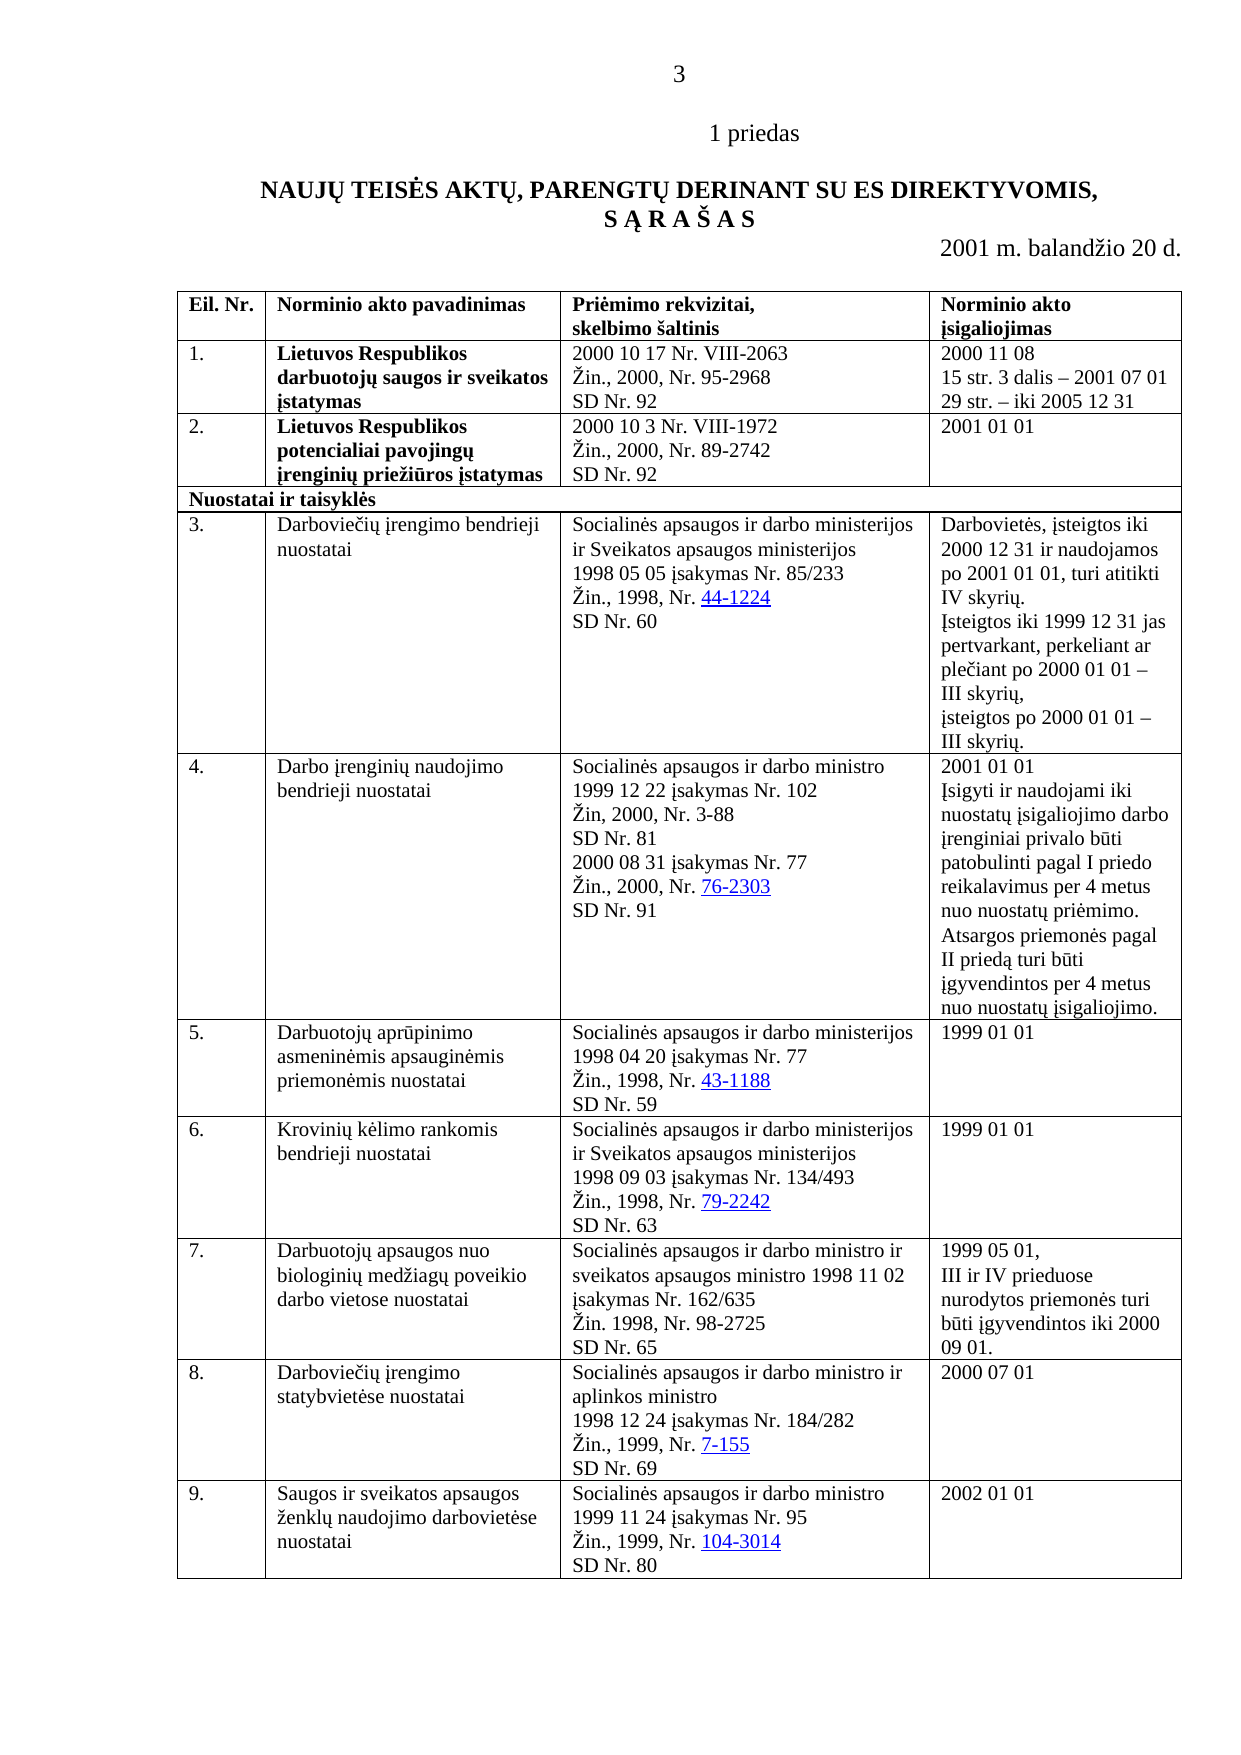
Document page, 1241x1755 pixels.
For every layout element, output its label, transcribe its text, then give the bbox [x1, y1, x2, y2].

table_header Priėmimo rekvizitai, skelbimo šaltinis [561, 292, 929, 340]
table_cell 2000 10 3 Nr. VIII-1972 Žin., 2000, Nr. 89-2742 SD Nr. 92 [561, 414, 929, 486]
table_cell 2000 07 01 [930, 1360, 1181, 1480]
table_cell Socialinės apsaugos ir darbo ministro 1999 12 22 įsakymas Nr. 102 Žin, 2000, Nr. 3-88 SD Nr. 81 2000 08 31 įsakymas Nr. 77 Žin., 2000, Nr. 76-2303 SD Nr. 91 [561, 754, 929, 1019]
text 1 priedas [177, 118, 1181, 147]
table_cell Socialinės apsaugos ir darbo ministerijos ir Sveikatos apsaugos ministerijos 1998 09 03 įsakymas Nr. 134/493 Žin., 1998, Nr. 79-2242 SD Nr. 63 [561, 1117, 929, 1237]
table_cell 8. [178, 1360, 265, 1480]
table_cell 2001 01 01 Įsigyti ir naudojami iki nuostatų įsigaliojimo darbo įrenginiai privalo būti patobulinti pagal I priedo reikalavimus per 4 metus nuo nuostatų priėmimo. Atsargos priemonės pagal II priedą turi būti įgyvendintos per 4 metus nuo nuostatų įsigaliojimo. [930, 754, 1181, 1019]
table_cell Lietuvos Respublikos potencialiai pavojingų įrenginių priežiūros įstatymas [266, 414, 560, 486]
table_header Norminio akto įsigaliojimas [930, 292, 1181, 340]
table_cell Socialinės apsaugos ir darbo ministro ir sveikatos apsaugos ministro 1998 11 02 įsakymas Nr. 162/635 Žin. 1998, Nr. 98-2725 SD Nr. 65 [561, 1239, 929, 1359]
table_cell Darbuotojų aprūpinimo asmeninėmis apsauginėmis priemonėmis nuostatai [266, 1020, 560, 1116]
table_cell 2001 01 01 [930, 414, 1181, 486]
table_cell 1999 01 01 [930, 1117, 1181, 1237]
table_cell Darbuotojų apsaugos nuo biologinių medžiagų poveikio darbo vietose nuostatai [266, 1239, 560, 1359]
table_cell Socialinės apsaugos ir darbo ministerijos 1998 04 20 įsakymas Nr. 77 Žin., 1998, Nr. 43-1188 SD Nr. 59 [561, 1020, 929, 1116]
table_cell Darboviečių įrengimo statybvietėse nuostatai [266, 1360, 560, 1480]
table_cell 2002 01 01 [930, 1481, 1181, 1577]
table_cell Socialinės apsaugos ir darbo ministro 1999 11 24 įsakymas Nr. 95 Žin., 1999, Nr. 104-3014 SD Nr. 80 [561, 1481, 929, 1577]
table_cell Krovinių kėlimo rankomis bendrieji nuostatai [266, 1117, 560, 1237]
text 2001 m. balandžio 20 d. [177, 233, 1181, 262]
table_cell 7. [178, 1239, 265, 1359]
text S Ą R A Š A S [177, 204, 1181, 233]
table_cell 6. [178, 1117, 265, 1237]
table_cell 3. [178, 513, 265, 753]
table_cell 2000 11 08 15 str. 3 dalis – 2001 07 01 29 str. – iki 2005 12 31 [930, 341, 1181, 413]
table_cell Darbovietės, įsteigtos iki 2000 12 31 ir naudojamos po 2001 01 01, turi atitikti IV skyrių. Įsteigtos iki 1999 12 31 jas pertvarkant, perkeliant ar plečiant po 2000 01 01 – III skyrių, įsteigtos po 2000 01 01 – III skyrių. [930, 513, 1181, 753]
table_cell 4. [178, 754, 265, 1019]
table_cell 5. [178, 1020, 265, 1116]
table_cell 1. [178, 341, 265, 413]
table_cell Darboviečių įrengimo bendrieji nuostatai [266, 513, 560, 753]
table_header Eil. Nr. [178, 292, 265, 340]
table_cell 9. [178, 1481, 265, 1577]
table_cell Socialinės apsaugos ir darbo ministerijos ir Sveikatos apsaugos ministerijos 1998 05 05 įsakymas Nr. 85/233 Žin., 1998, Nr. 44-1224 SD Nr. 60 [561, 513, 929, 753]
table_header Norminio akto pavadinimas [266, 292, 560, 340]
table_cell Nuostatai ir taisyklės [178, 487, 1181, 511]
text NAUJŲ TEISĖS AKTŲ, PARENGTŲ DERINANT SU ES DIREKTYVOMIS, [177, 176, 1181, 204]
table_cell Saugos ir sveikatos apsaugos ženklų naudojimo darbovietėse nuostatai [266, 1481, 560, 1577]
table_cell Lietuvos Respublikos darbuotojų saugos ir sveikatos įstatymas [266, 341, 560, 413]
table_cell Darbo įrenginių naudojimo bendrieji nuostatai [266, 754, 560, 1019]
table_cell Socialinės apsaugos ir darbo ministro ir aplinkos ministro 1998 12 24 įsakymas Nr. 184/282 Žin., 1999, Nr. 7-155 SD Nr. 69 [561, 1360, 929, 1480]
table_cell 1999 05 01, III ir IV prieduose nurodytos priemonės turi būti įgyvendintos iki 2000 09 01. [930, 1239, 1181, 1359]
table_cell 2000 10 17 Nr. VIII-2063 Žin., 2000, Nr. 95-2968 SD Nr. 92 [561, 341, 929, 413]
table_cell 1999 01 01 [930, 1020, 1181, 1116]
table_cell 2. [178, 414, 265, 486]
